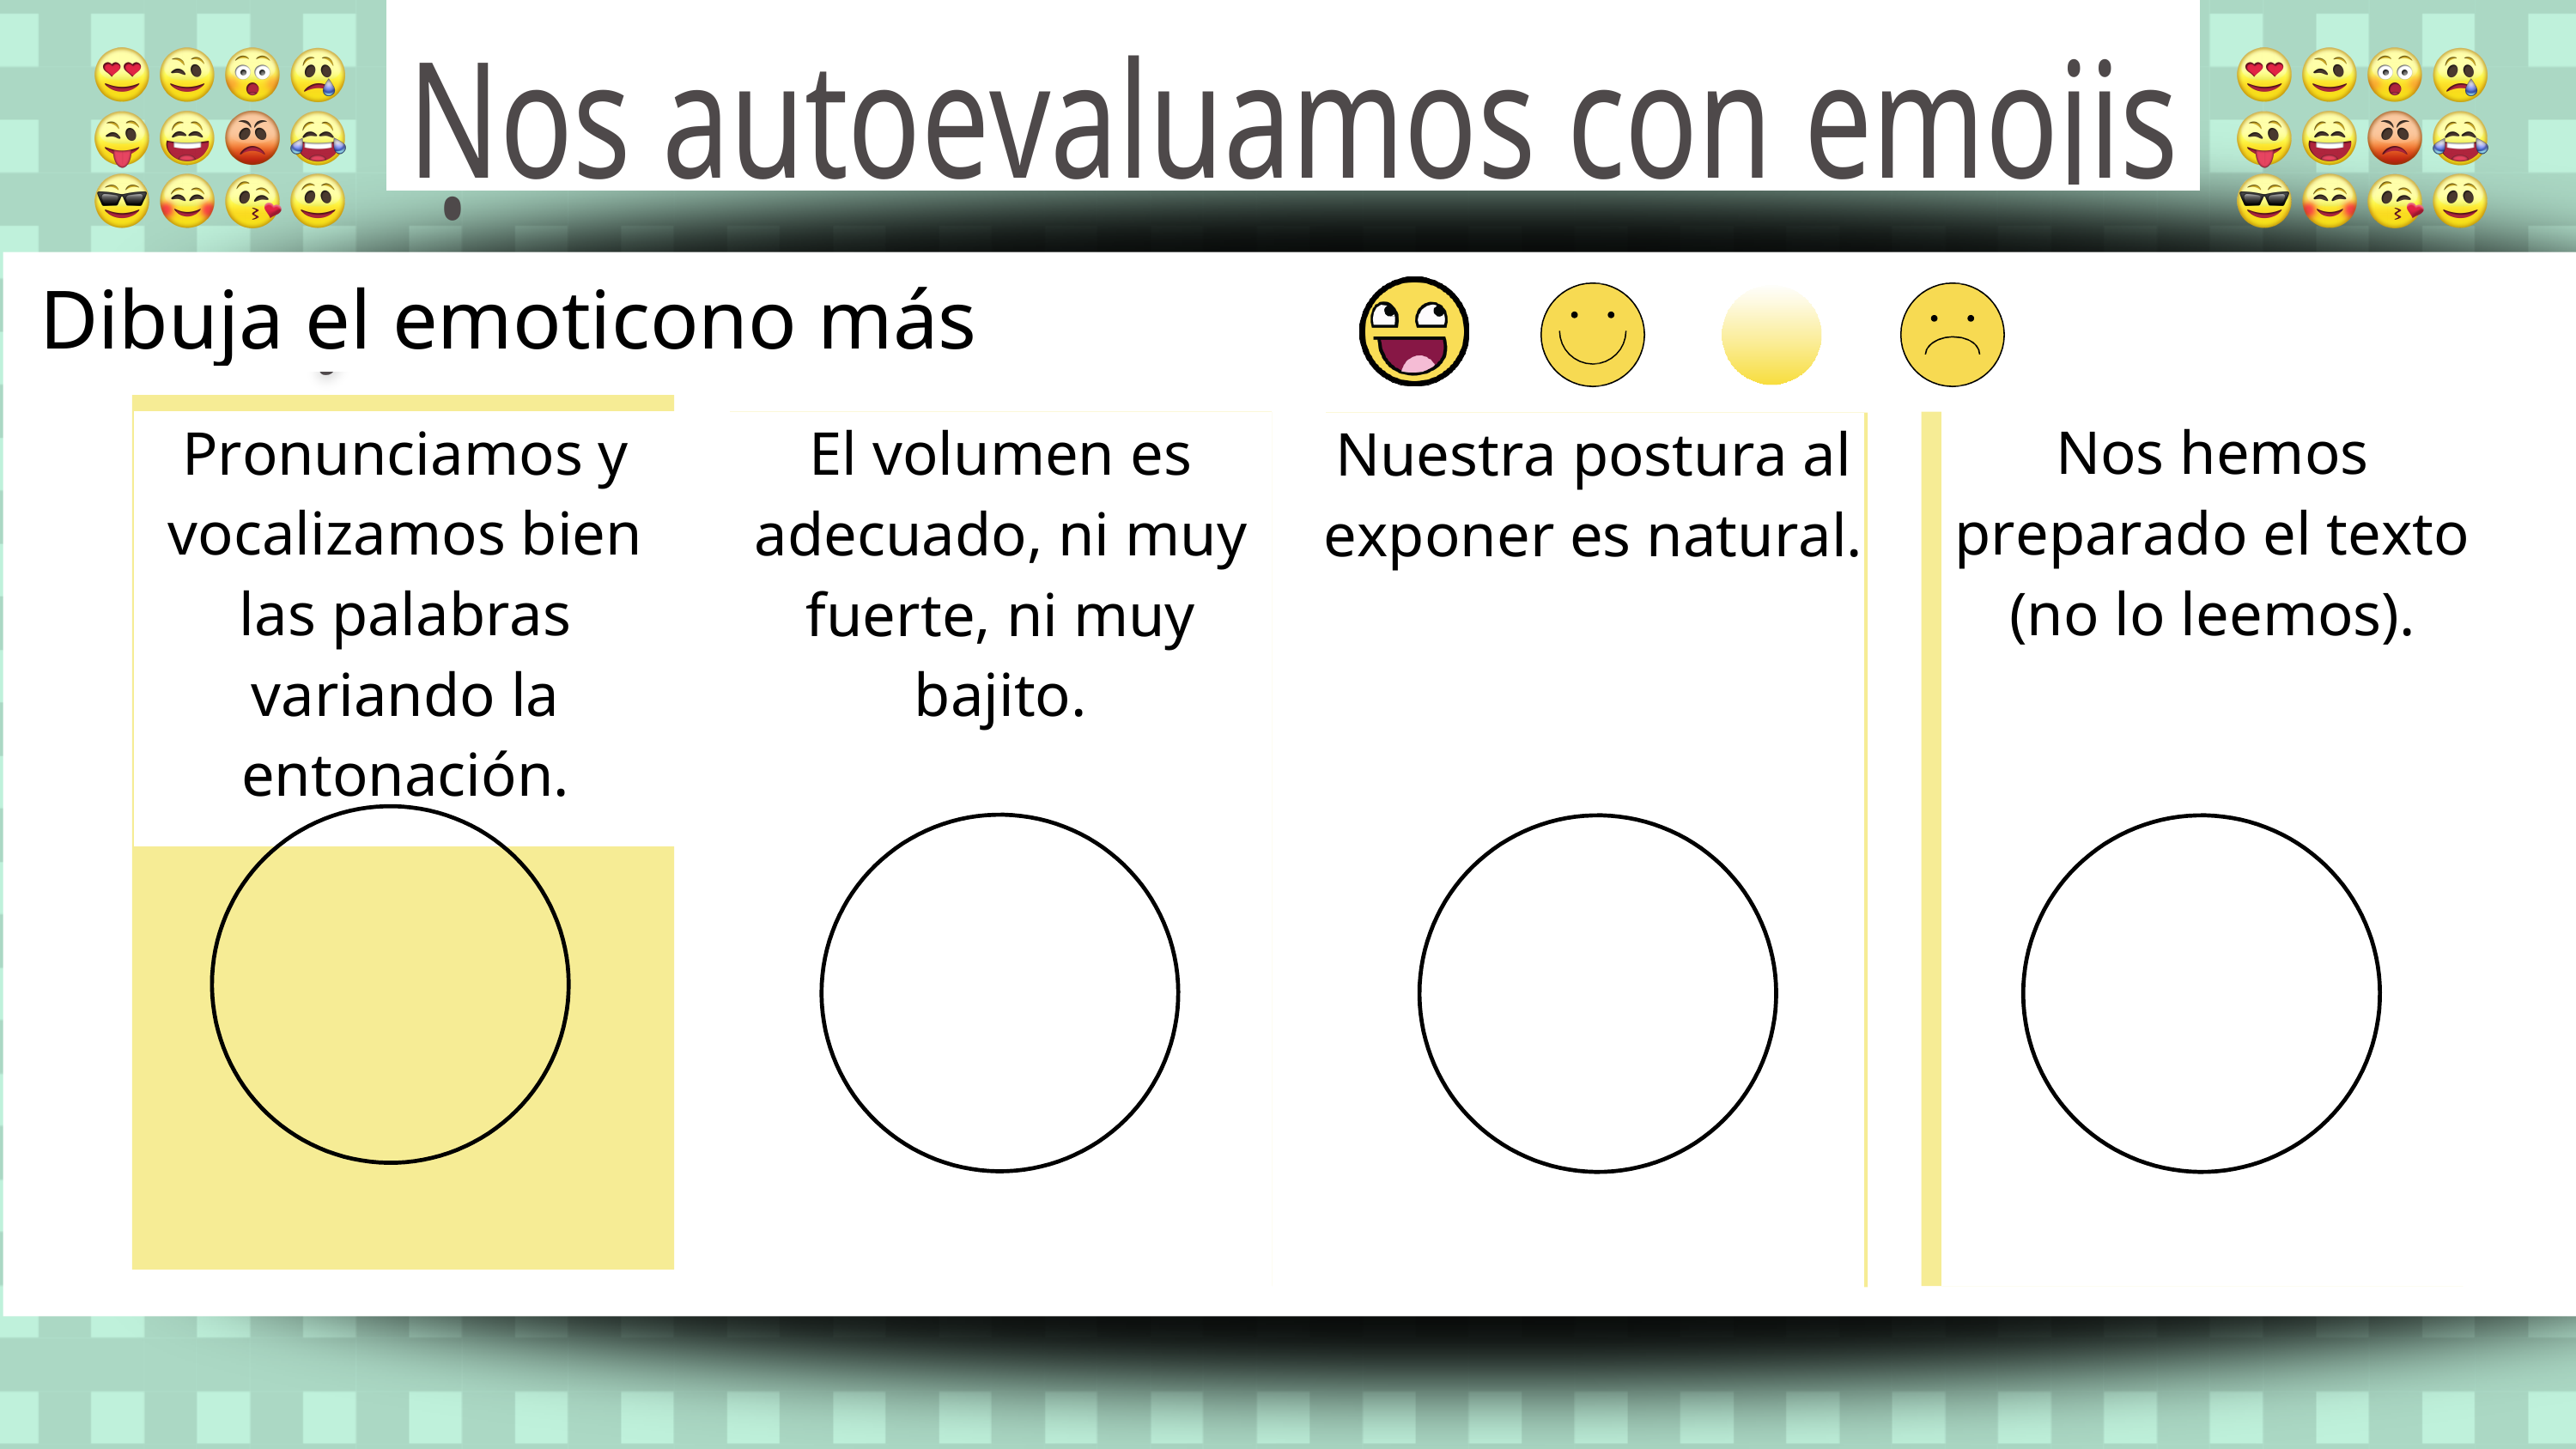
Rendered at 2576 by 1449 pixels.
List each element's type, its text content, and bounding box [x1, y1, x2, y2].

text Pronunciamos y vocalizamos bien las palabras variando la entonación. [134, 411, 676, 814]
text : [27, 257, 1336, 372]
text Nos hemos preparado el texto (no lo leemos). [1941, 411, 2483, 652]
text Dibuja el emoticono más adecuado. [39, 263, 1323, 366]
text El volumen es adecuado, ni muy fuerte, ni muy bajito. [729, 412, 1272, 734]
text : [386, 0, 2200, 191]
text Nos autoevaluamos con emojis [399, 6, 2187, 184]
text Nuestra postura al exponer es natural. [1322, 413, 1864, 573]
